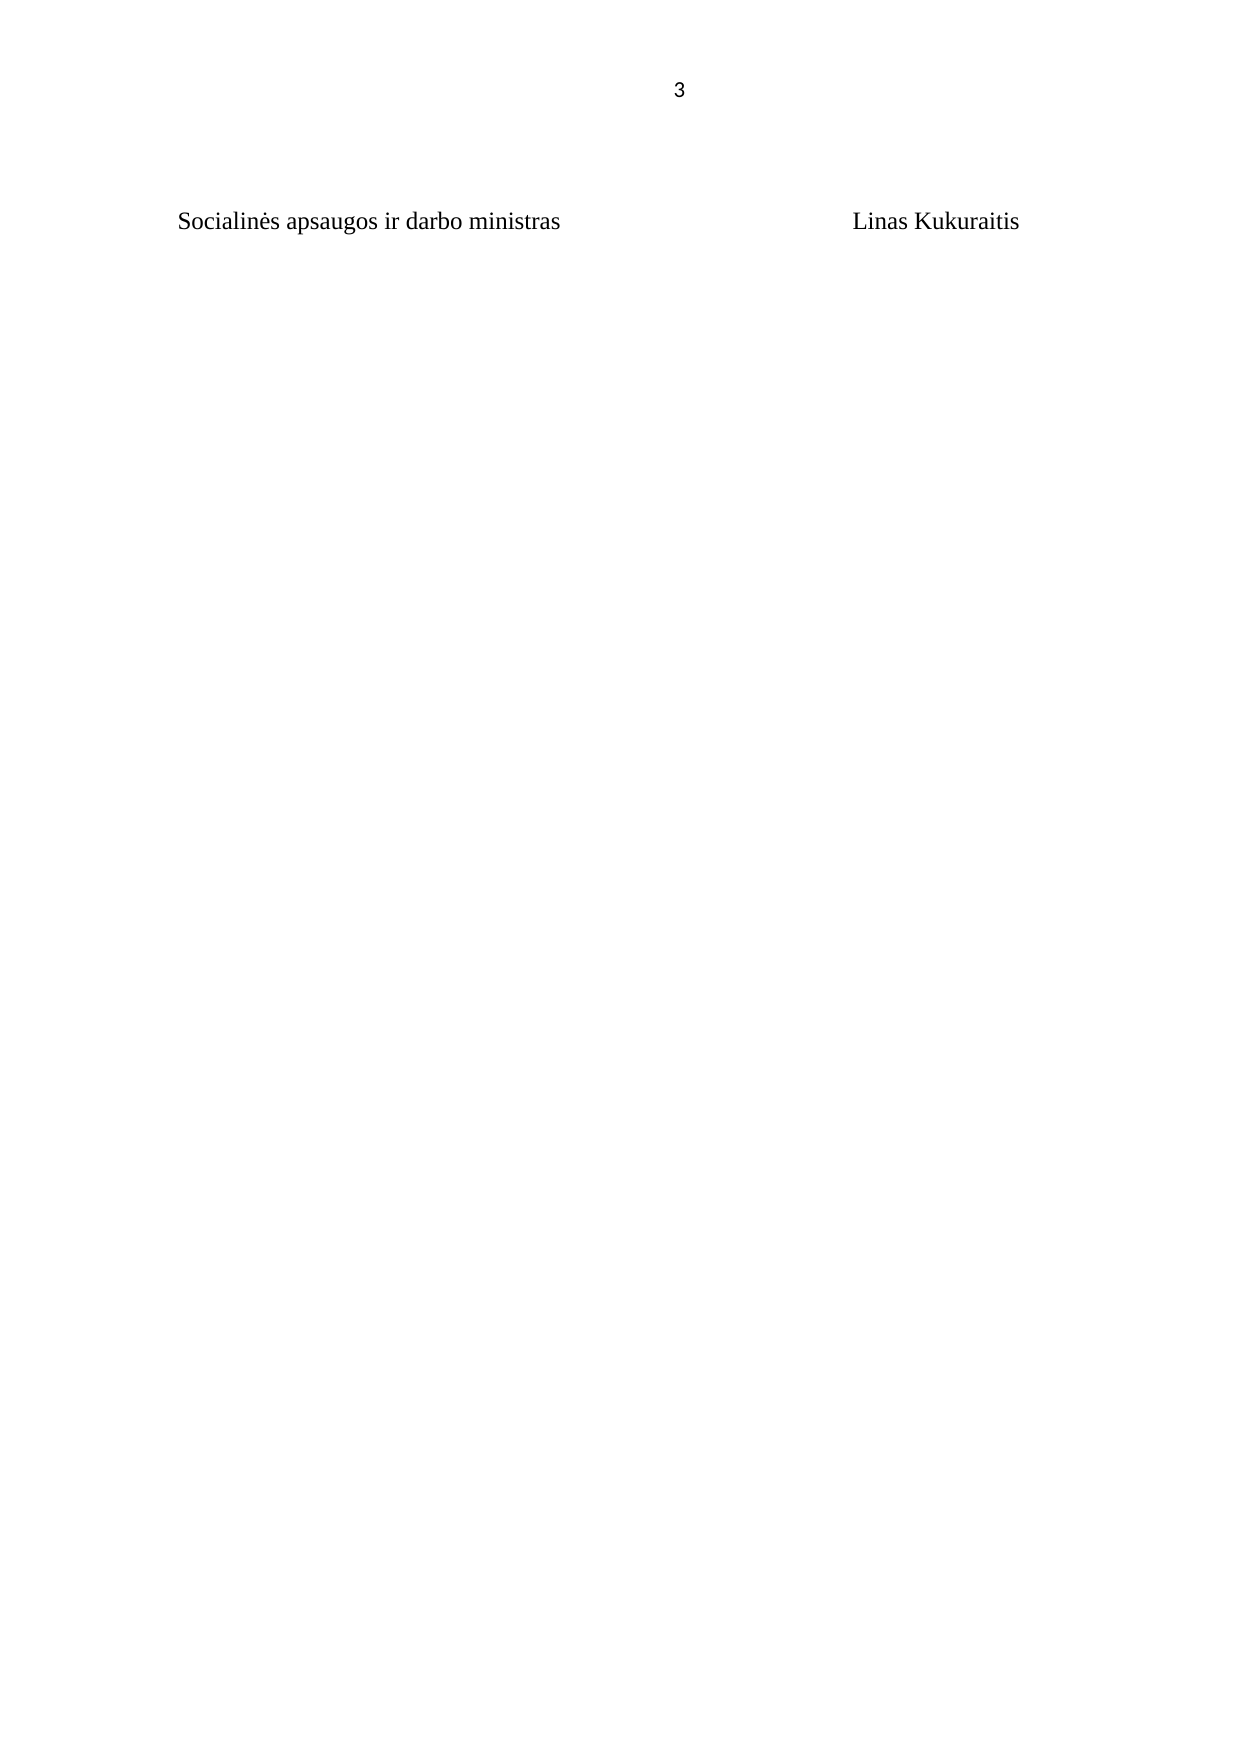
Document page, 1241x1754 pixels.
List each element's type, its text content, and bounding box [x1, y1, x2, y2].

text Socialinės apsaugos ir darbo ministras Linas Kukuraitis [177, 206, 1122, 235]
